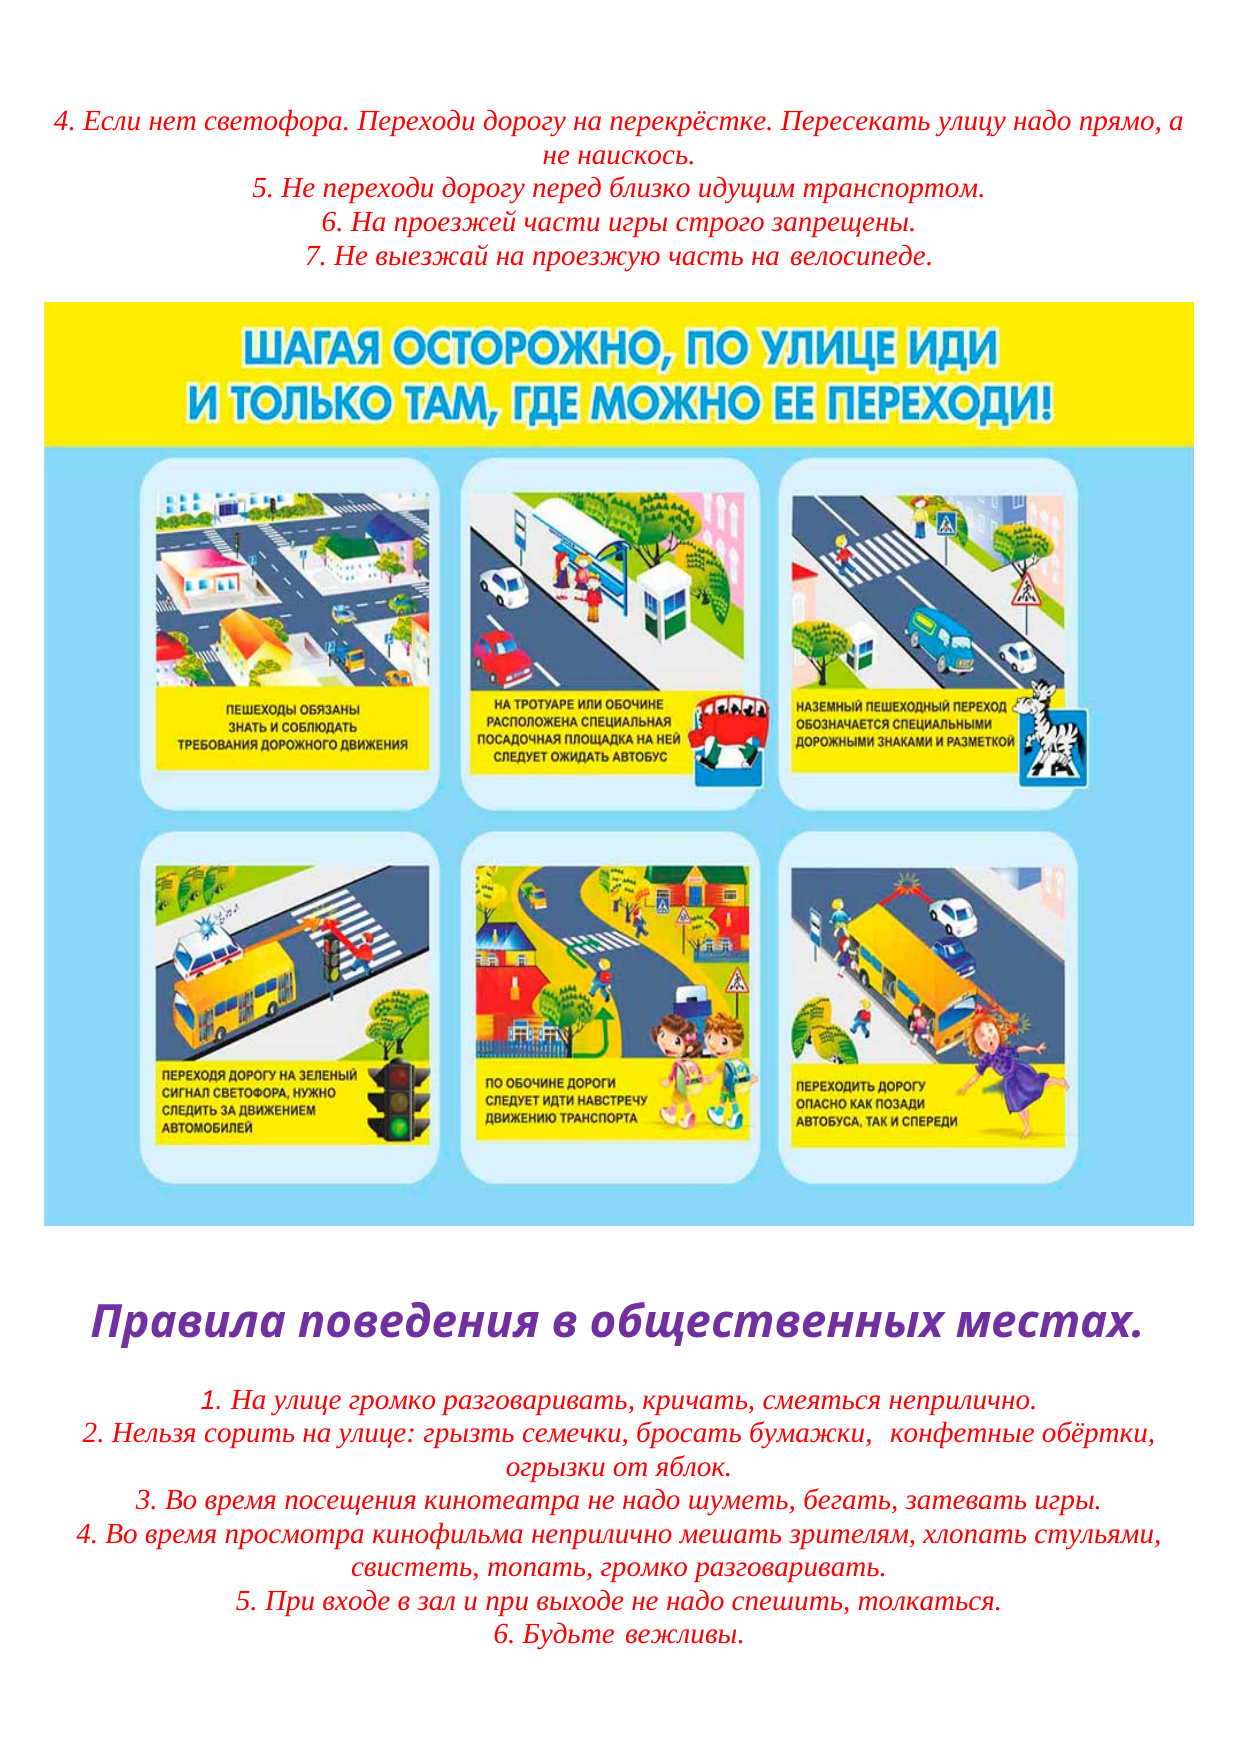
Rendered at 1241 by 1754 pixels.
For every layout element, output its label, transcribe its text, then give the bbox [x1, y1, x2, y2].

text 3. Во время посещения кинотеатра не надо шуметь, бегать, затевать игры. [44, 1482, 1196, 1516]
text 5. Не переходи дорогу перед близко идущим транспортом. [44, 171, 1196, 204]
text 4. Во время просмотра кинофильма неприлично мешать зрителям, хлопать стульями, свистеть, топать, громко разговаривать. [44, 1516, 1196, 1583]
text 2. Нельзя сорить на улице: грызть семечки, бросать бумажки, конфетные обёртки, огрызки от яблок. [44, 1415, 1196, 1482]
text 6. На проезжей части игры строго запрещены. [44, 204, 1196, 238]
picture [44, 302, 1194, 1226]
text 5. При входе в зал и при выходе не надо спешить, толкаться. [44, 1583, 1196, 1617]
text 1. На улице громко разговаривать, кричать, смеяться неприлично. [44, 1382, 1196, 1415]
text Правила поведения в общественных местах. [44, 1288, 1196, 1351]
text 4. Если нет светофора. Переходи дорогу на перекрёстке. Пересекать улицу надо прямо, а не наискось. [44, 103, 1196, 171]
text 7. Не выезжай на проезжую часть на велосипеде. [44, 238, 1196, 271]
text 6. Будьте вежливы. [44, 1617, 1196, 1650]
